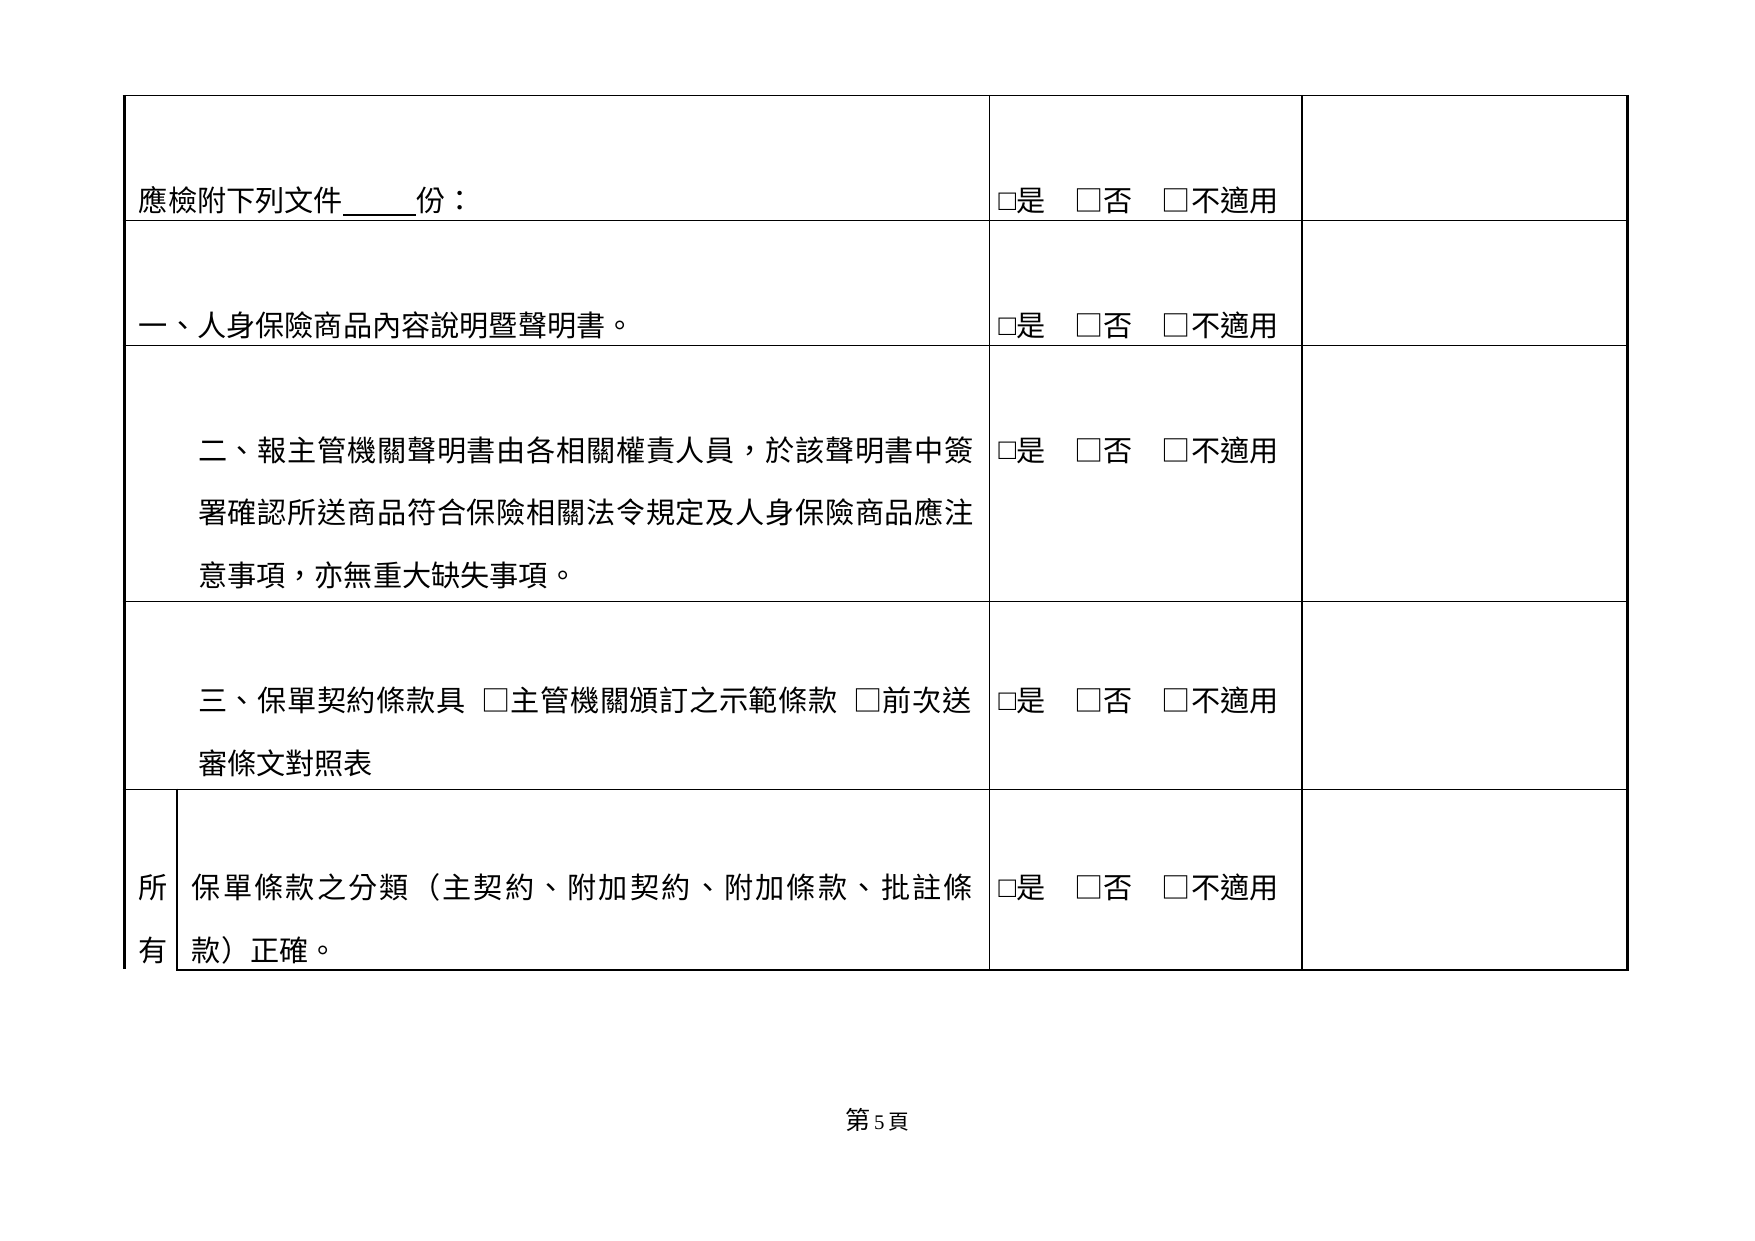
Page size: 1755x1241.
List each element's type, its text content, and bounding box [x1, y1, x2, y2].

table_cell 一、人身保險商品內容說明暨聲明書。 [126, 221, 989, 345]
table_cell □是 □否 □不適用 [990, 790, 1301, 969]
table_cell [1303, 96, 1626, 220]
table_cell 三、保單契約條款具 □主管機關頒訂之示範條款 □前次送審條文對照表 [126, 602, 989, 788]
table_cell [1303, 602, 1626, 788]
table_cell □是 □否 □不適用 [990, 346, 1301, 601]
table_cell 應檢附下列文件 份： [126, 96, 989, 220]
table_cell □是 □否 □不適用 [990, 602, 1301, 788]
table_cell [1303, 790, 1626, 969]
table_cell 所有 [126, 790, 176, 969]
table_cell 保單條款之分類（主契約、附加契約、附加條款、批註條款）正確。 [178, 790, 989, 969]
table_cell 二、報主管機關聲明書由各相關權責人員，於該聲明書中簽署確認所送商品符合保險相關法令規定及人身保險商品應注意事項，亦無重大缺失事項。 [126, 346, 989, 601]
table_cell [1303, 346, 1626, 601]
table_cell □是 □否 □不適用 [990, 221, 1301, 345]
table_cell □是 □否 □不適用 [990, 96, 1301, 220]
table_cell [1303, 221, 1626, 345]
